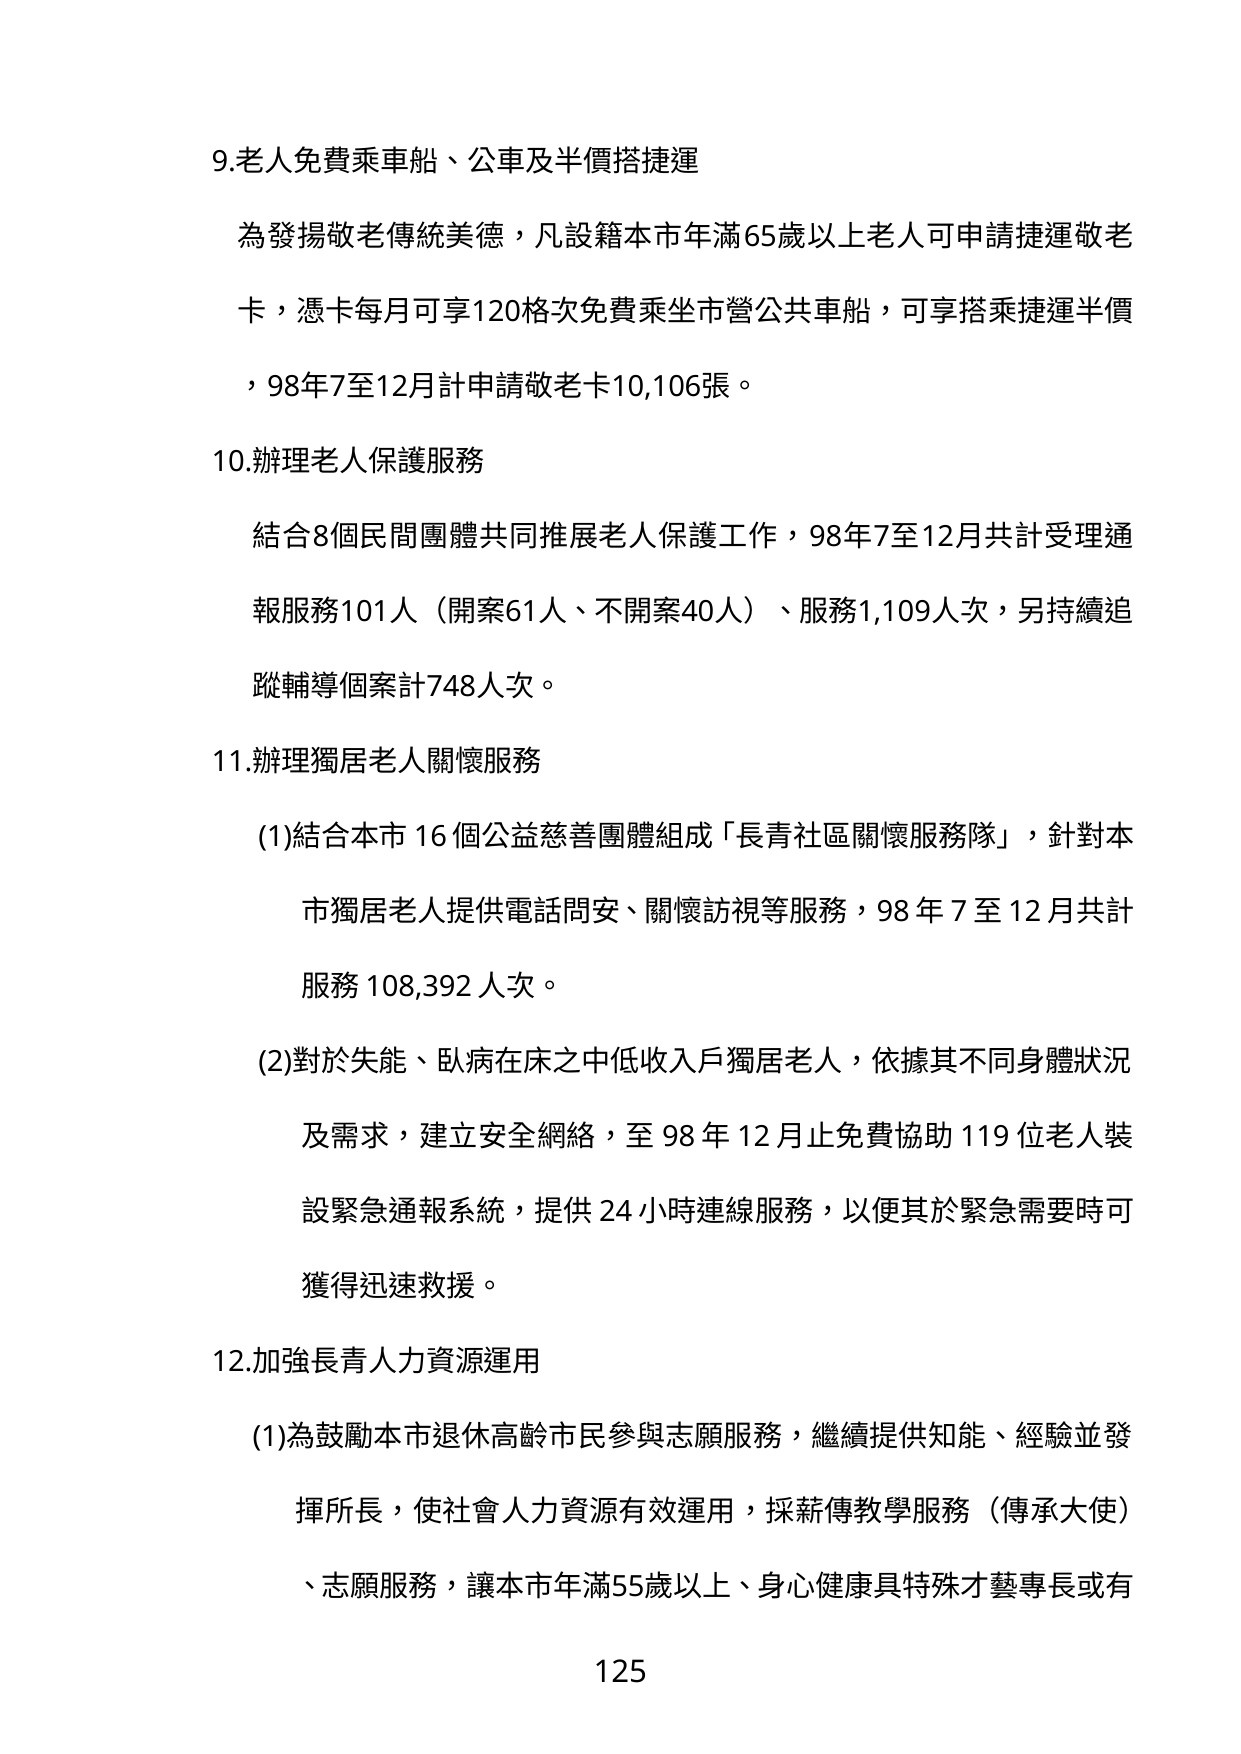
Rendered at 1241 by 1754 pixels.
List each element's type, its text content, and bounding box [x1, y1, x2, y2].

text (2)對於失能、臥病在床之中低收入戶獨居老人，依據其不同身體狀況及需求，建立安全網絡，至98年12月止免費協助119位老人裝設緊急通報系統，提供24小時連線服務，以便其於緊急需要時可獲得迅速救援。 [258, 1021, 1134, 1321]
text 9.老人免費乘車船、公車及半價搭捷運 [211, 121, 1134, 196]
text (1)結合本市16個公益慈善團體組成「長青社區關懷服務隊」，針對本市獨居老人提供電話問安、關懷訪視等服務，98年7至12月共計服務108,392人次。 [258, 796, 1134, 1021]
text 結合8個民間團體共同推展老人保護工作，98年7至12月共計受理通報服務101人（開案61人、不開案40人）、服務1,109人次，另持續追蹤輔導個案計748人次。 [252, 496, 1134, 721]
text (1)為鼓勵本市退休高齡市民參與志願服務，繼續提供知能、經驗並發揮所長，使社會人力資源有效運用，採薪傳教學服務（傳承大使）、志願服務，讓本市年滿55歲以上、身心健康具特殊才藝專長或有意提供志願服務的老人服務社會；並於98年5月13日辦理傳承大使招募，新錄取傳承大使18名，老工藝師3名。另為增進世代間的互動與瞭解，自96年5月起積極推動「代間方案」，結合學校、社區或福利團體等單位運用具有才藝專長的長輩進行薪傳教學的服務，98年7至12月止計開設18班次，受惠人數約計5,905人次。 [252, 1396, 1134, 1621]
text 10.辦理老人保護服務 [211, 421, 1134, 496]
text 12.加強長青人力資源運用 [211, 1321, 1134, 1396]
text 11.辦理獨居老人關懷服務 [211, 721, 1134, 796]
text 為發揚敬老傳統美德，凡設籍本市年滿65歲以上老人可申請捷運敬老卡，憑卡每月可享120格次免費乘坐市營公共車船，可享搭乘捷運半價，98年7至12月計申請敬老卡10,106張。 [238, 196, 1134, 421]
